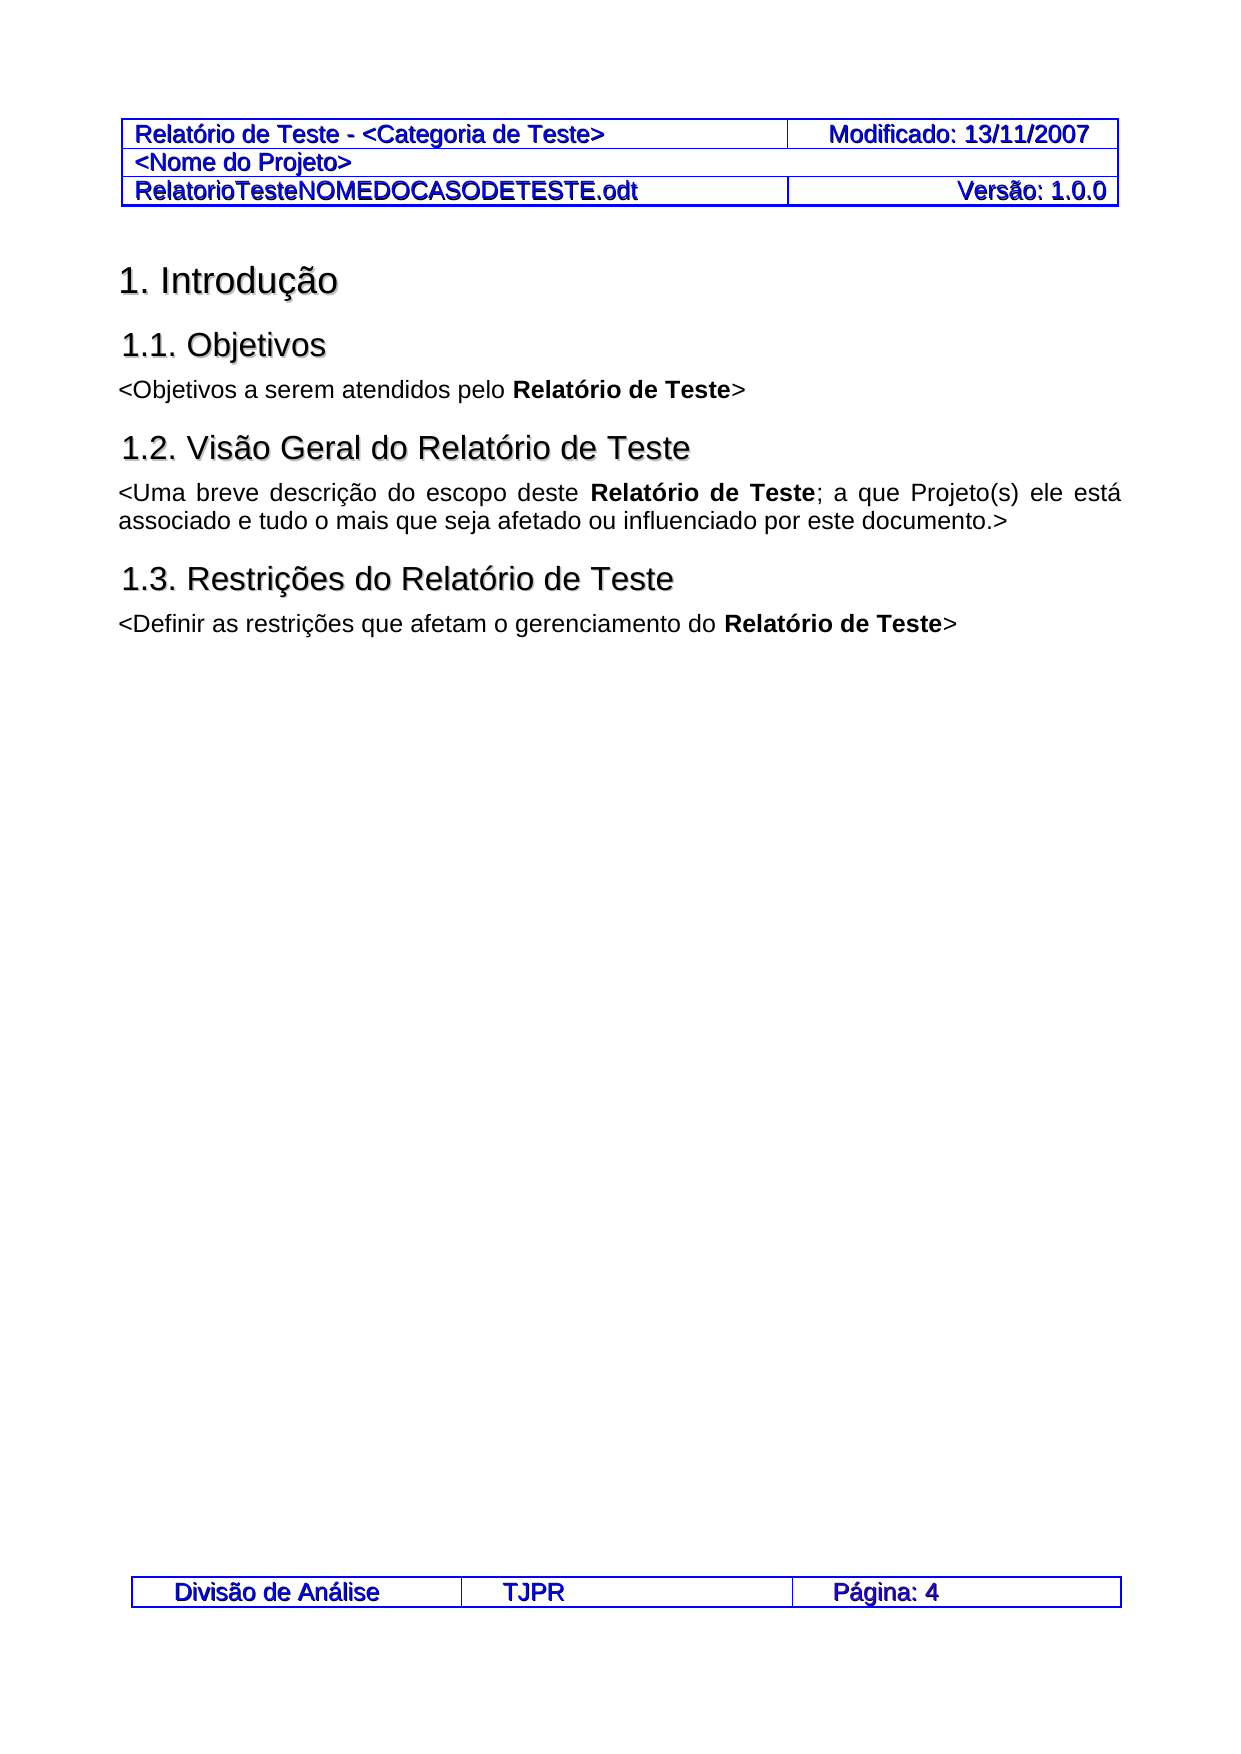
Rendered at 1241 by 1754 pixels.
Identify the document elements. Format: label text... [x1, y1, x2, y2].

subtitle Objetivos [118, 326, 1122, 364]
subtitle Introdução [118, 259, 1122, 302]
text <Definir as restrições que afetam o gerenciamento do Relatório de Teste> [118, 610, 1122, 638]
text <Objetivos a serem atendidos pelo Relatório de Teste> [118, 376, 1122, 404]
text <Uma breve descrição do escopo deste Relatório de Teste; a que Projeto(s) ele está associado e tudo o mais que seja afetado ou influenciado por este documento.> [118, 479, 1122, 535]
subtitle Visão Geral do Relatório de Teste [118, 429, 1122, 467]
subtitle Restrições do Relatório de Teste [118, 560, 1122, 597]
